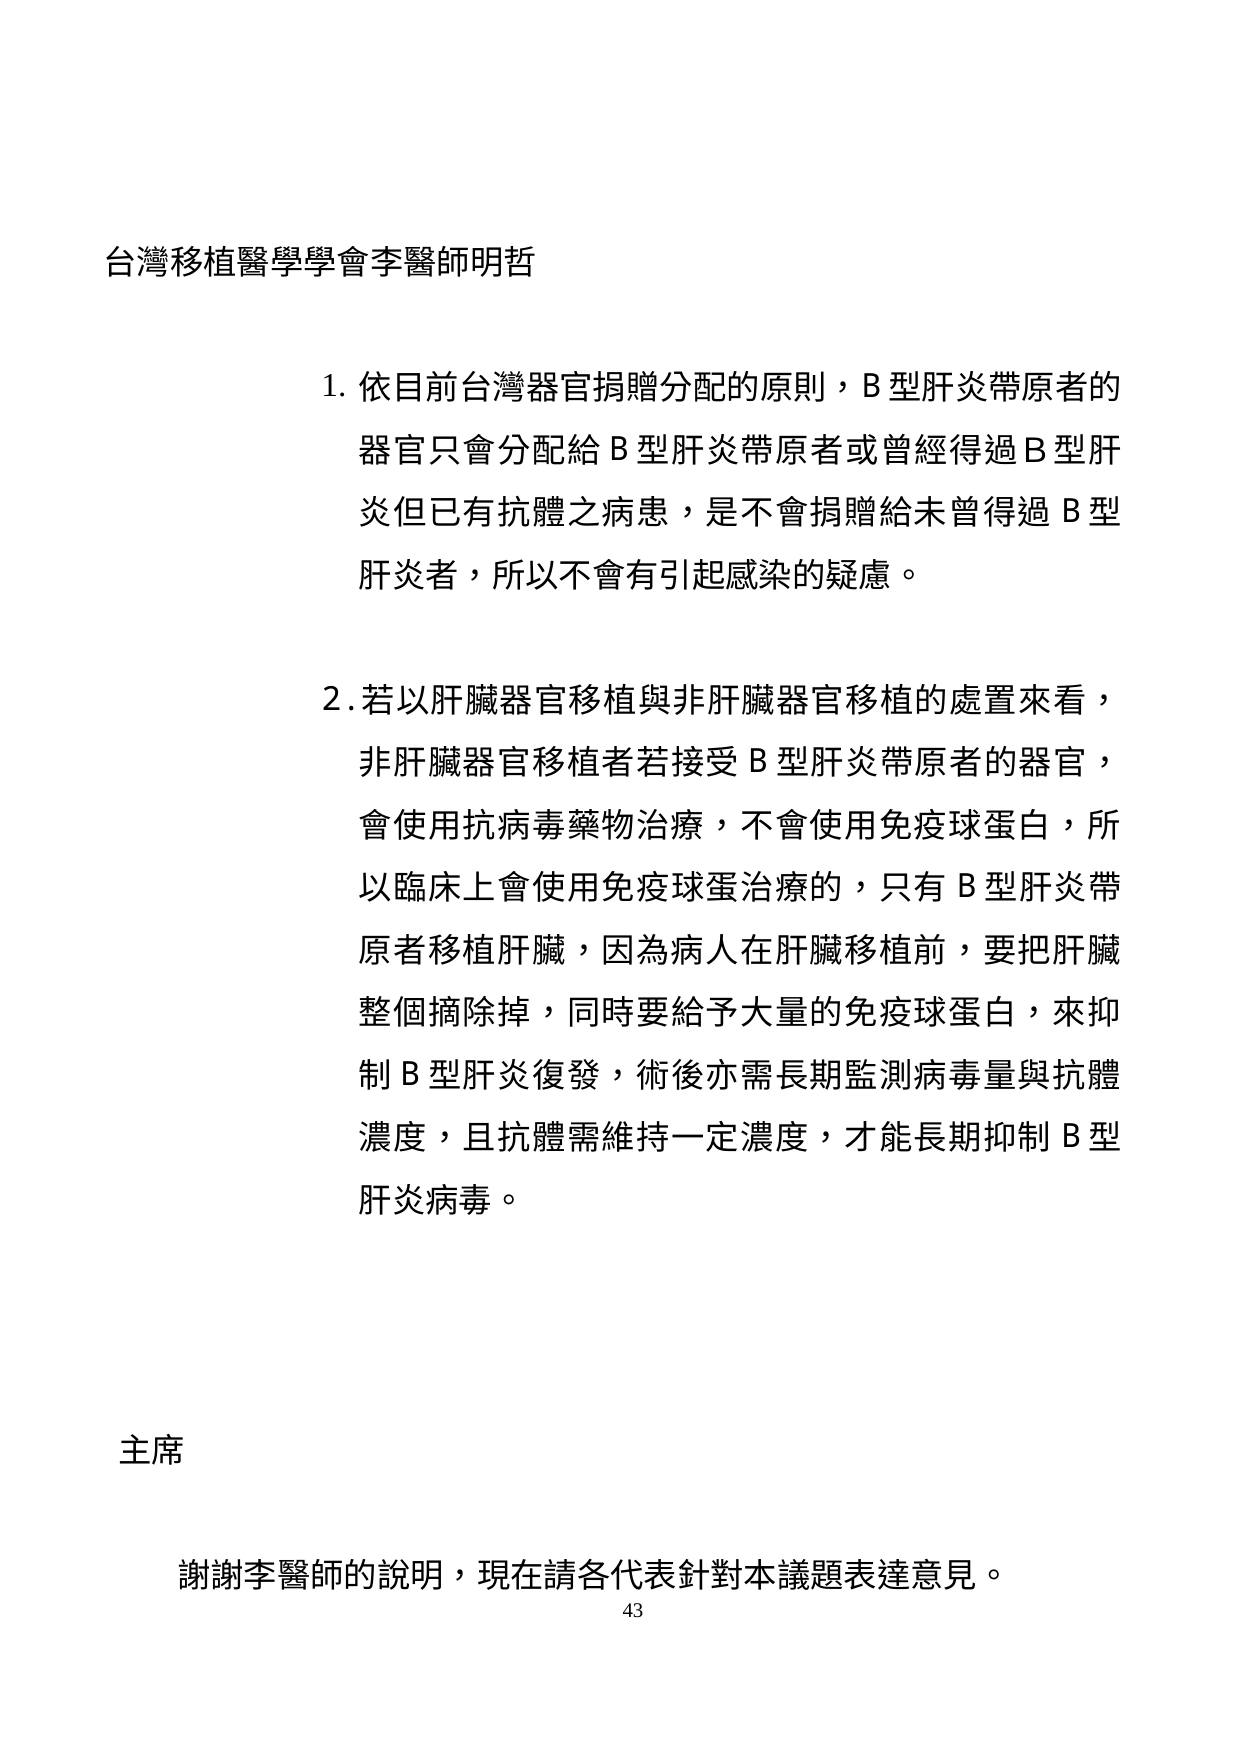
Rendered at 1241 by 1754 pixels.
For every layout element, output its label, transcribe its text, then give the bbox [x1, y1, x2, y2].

list 依目前台灣器官捐贈分配的原則，B型肝炎帶原者的器官只會分配給B型肝炎帶原者或曾經得過Ｂ型肝炎但已有抗體之病患，是不會捐贈給未曾得過B型肝炎者，所以不會有引起感染的疑慮。 [321, 343, 1122, 593]
text 台灣移植醫學學會李醫師明哲 [103, 218, 1122, 281]
text 謝謝李醫師的說明，現在請各代表針對本議題表達意見。 [177, 1531, 1122, 1593]
list 若以肝臟器官移植與非肝臟器官移植的處置來看，非肝臟器官移植者若接受B型肝炎帶原者的器官，會使用抗病毒藥物治療，不會使用免疫球蛋白，所以臨床上會使用免疫球蛋治療的，只有B型肝炎帶原者移植肝臟，因為病人在肝臟移植前，要把肝臟整個摘除掉，同時要給予大量的免疫球蛋白，來抑制B型肝炎復發，術後亦需長期監測病毒量與抗體濃度，且抗體需維持一定濃度，才能長期抑制B型肝炎病毒。 [321, 656, 1122, 1218]
text 主席 [118, 1406, 1122, 1468]
